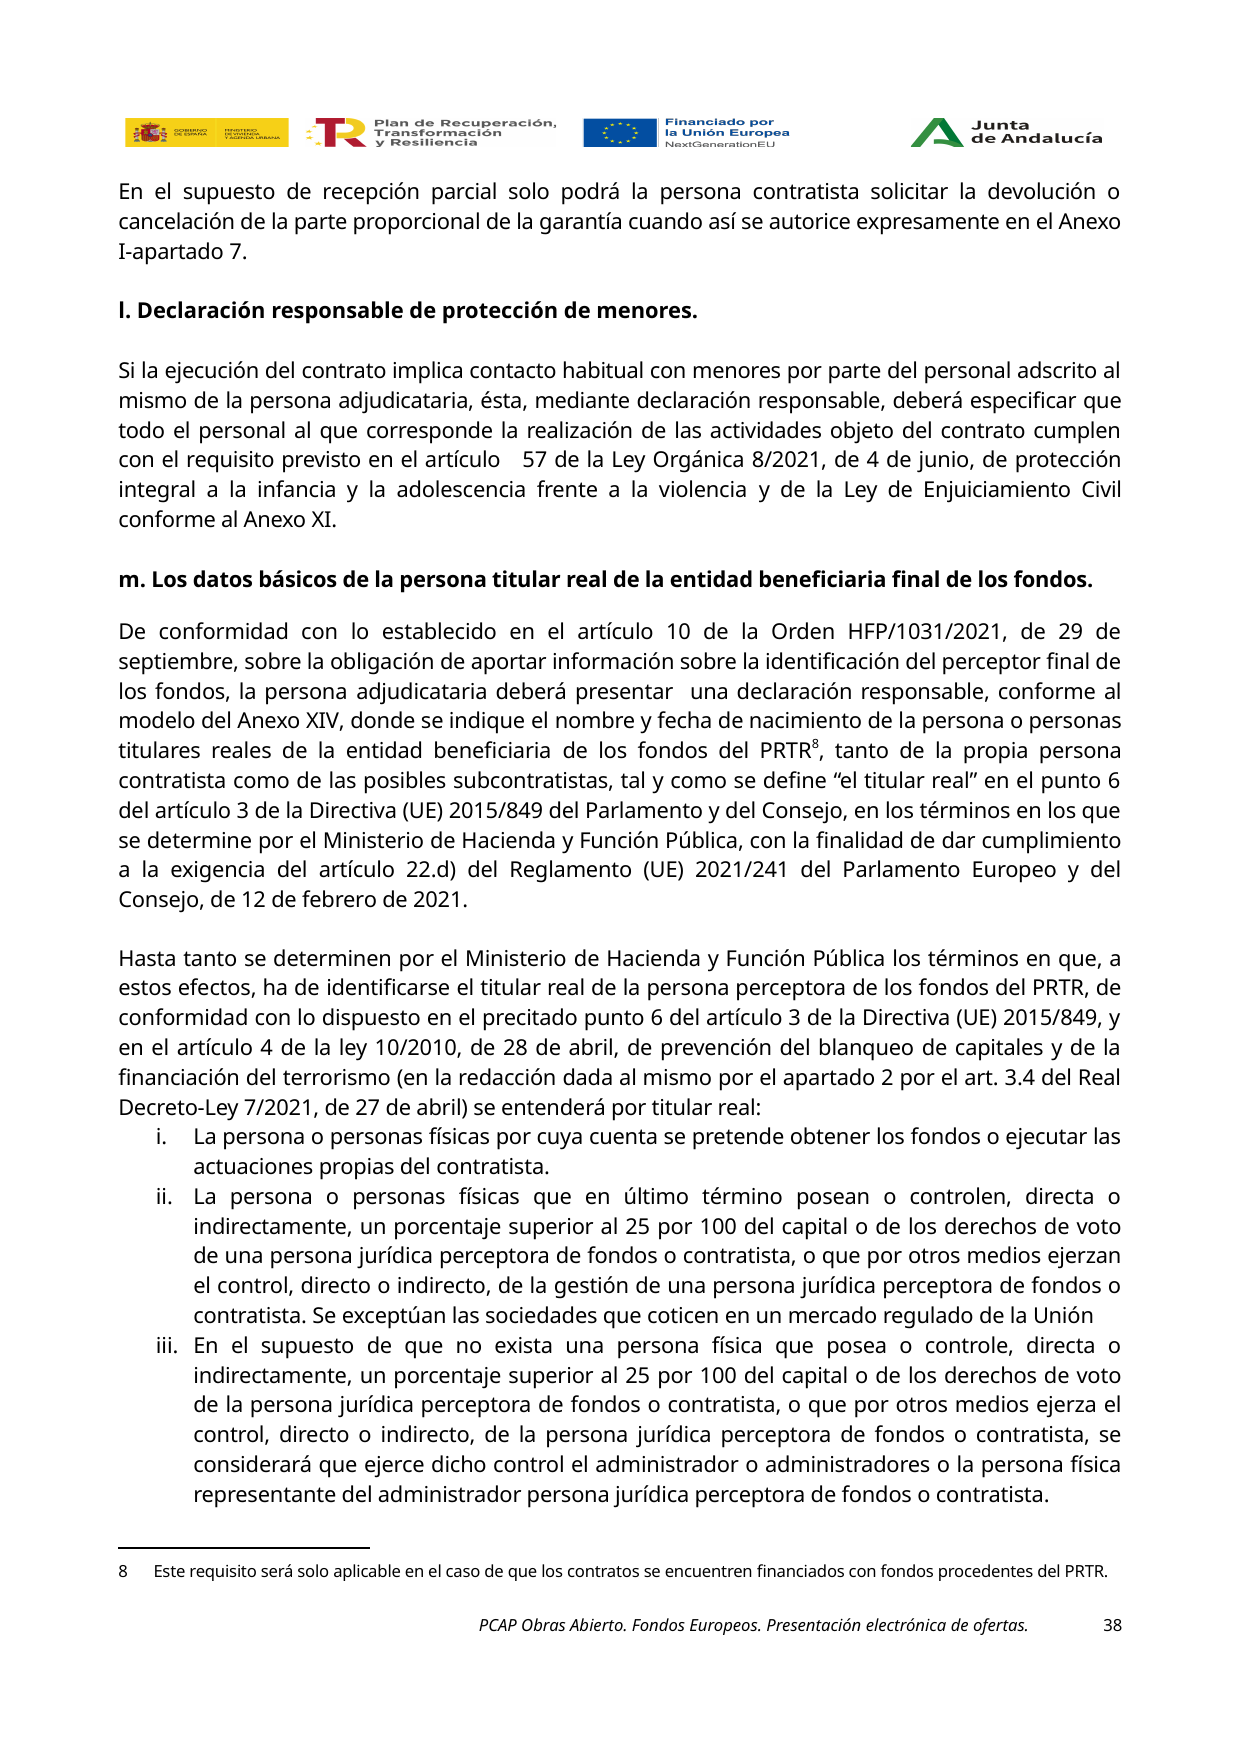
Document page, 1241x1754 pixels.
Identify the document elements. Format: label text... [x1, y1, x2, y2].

text En el supuesto de recepción parcial solo podrá la persona contratista solicitar la devolución o cancelación de la parte proporcional de la garantía cuando así se autorice expresamente en el Anexo I-apartado 7. [118, 176, 1122, 266]
list La persona o personas físicas por cuya cuenta se pretende obtener los fondos o ejecutar las actuaciones propias del contratista. [156, 1121, 1122, 1181]
list En el supuesto de que no exista una persona física que posea o controle, directa o indirectamente, un porcentaje superior al 25 por 100 del capital o de los derechos de voto de la persona jurídica perceptora de fondos o contratista, o que por otros medios ejerza el control, directo o indirecto, de la persona jurídica perceptora de fondos o contratista, se considerará que ejerce dicho control el administrador o administradores o la persona física representante del administrador persona jurídica perceptora de fondos o contratista. [156, 1330, 1122, 1509]
list La persona o personas físicas que en último término posean o controlen, directa o indirectamente, un porcentaje superior al 25 por 100 del capital o de los derechos de voto de una persona jurídica perceptora de fondos o contratista, o que por otros medios ejerzan el control, directo o indirecto, de la gestión de una persona jurídica perceptora de fondos o contratista. Se exceptúan las sociedades que coticen en un mercado regulado de la Unión [156, 1181, 1122, 1330]
text Si la ejecución del contrato implica contacto habitual con menores por parte del personal adscrito al mismo de la persona adjudicataria, ésta, mediante declaración responsable, deberá especificar que todo el personal al que corresponde la realización de las actividades objeto del contrato cumplen con el requisito previsto en el artículo 57 de la Ley Orgánica 8/2021, de 4 de junio, de protección integral a la infancia y la adolescencia frente a la violencia y de la Ley de Enjuiciamiento Civil conforme al Anexo XI. [118, 355, 1122, 534]
text De conformidad con lo establecido en el artículo 10 de la Orden HFP/1031/2021, de 29 de septiembre, sobre la obligación de aportar información sobre la identificación del perceptor final de los fondos, la persona adjudicataria deberá presentar una declaración responsable, conforme al modelo del Anexo XIV, donde se indique el nombre y fecha de nacimiento de la persona o personas titulares reales de la entidad beneficiaria de los fondos del PRTR, tanto de la propia persona contratista como de las posibles subcontratistas, tal y como se define “el titular real” en el punto 6 del artículo 3 de la Directiva (UE) 2015/849 del Parlamento y del Consejo, en los términos en los que se determine por el Ministerio de Hacienda y Función Pública, con la finalidad de dar cumplimiento a la exigencia del artículo 22.d) del Reglamento (UE) 2021/241 del Parlamento Europeo y del Consejo, de 12 de febrero de 2021. [118, 616, 1122, 914]
picture [910, 118, 1104, 147]
picture [305, 118, 557, 147]
picture [125, 118, 289, 147]
text m. Los datos básicos de la persona titular real de la entidad beneficiaria final de los fondos. [118, 564, 1122, 593]
text Este requisito será solo aplicable en el caso de que los contratos se encuentren financiados con fondos procedentes del PRTR. [118, 1554, 1122, 1584]
text l. Declaración responsable de protección de menores. [118, 296, 1122, 325]
text Hasta tanto se determinen por el Ministerio de Hacienda y Función Pública los términos en que, a estos efectos, ha de identificarse el titular real de la persona perceptora de los fondos del PRTR, de conformidad con lo dispuesto en el precitado punto 6 del artículo 3 de la Directiva (UE) 2015/849, y en el artículo 4 de la ley 10/2010, de 28 de abril, de prevención del blanqueo de capitales y de la financiación del terrorismo (en la redacción dada al mismo por el apartado 2 por el art. 3.4 del Real Decreto-Ley 7/2021, de 27 de abril) se entenderá por titular real: [118, 943, 1122, 1121]
picture [582, 118, 793, 147]
